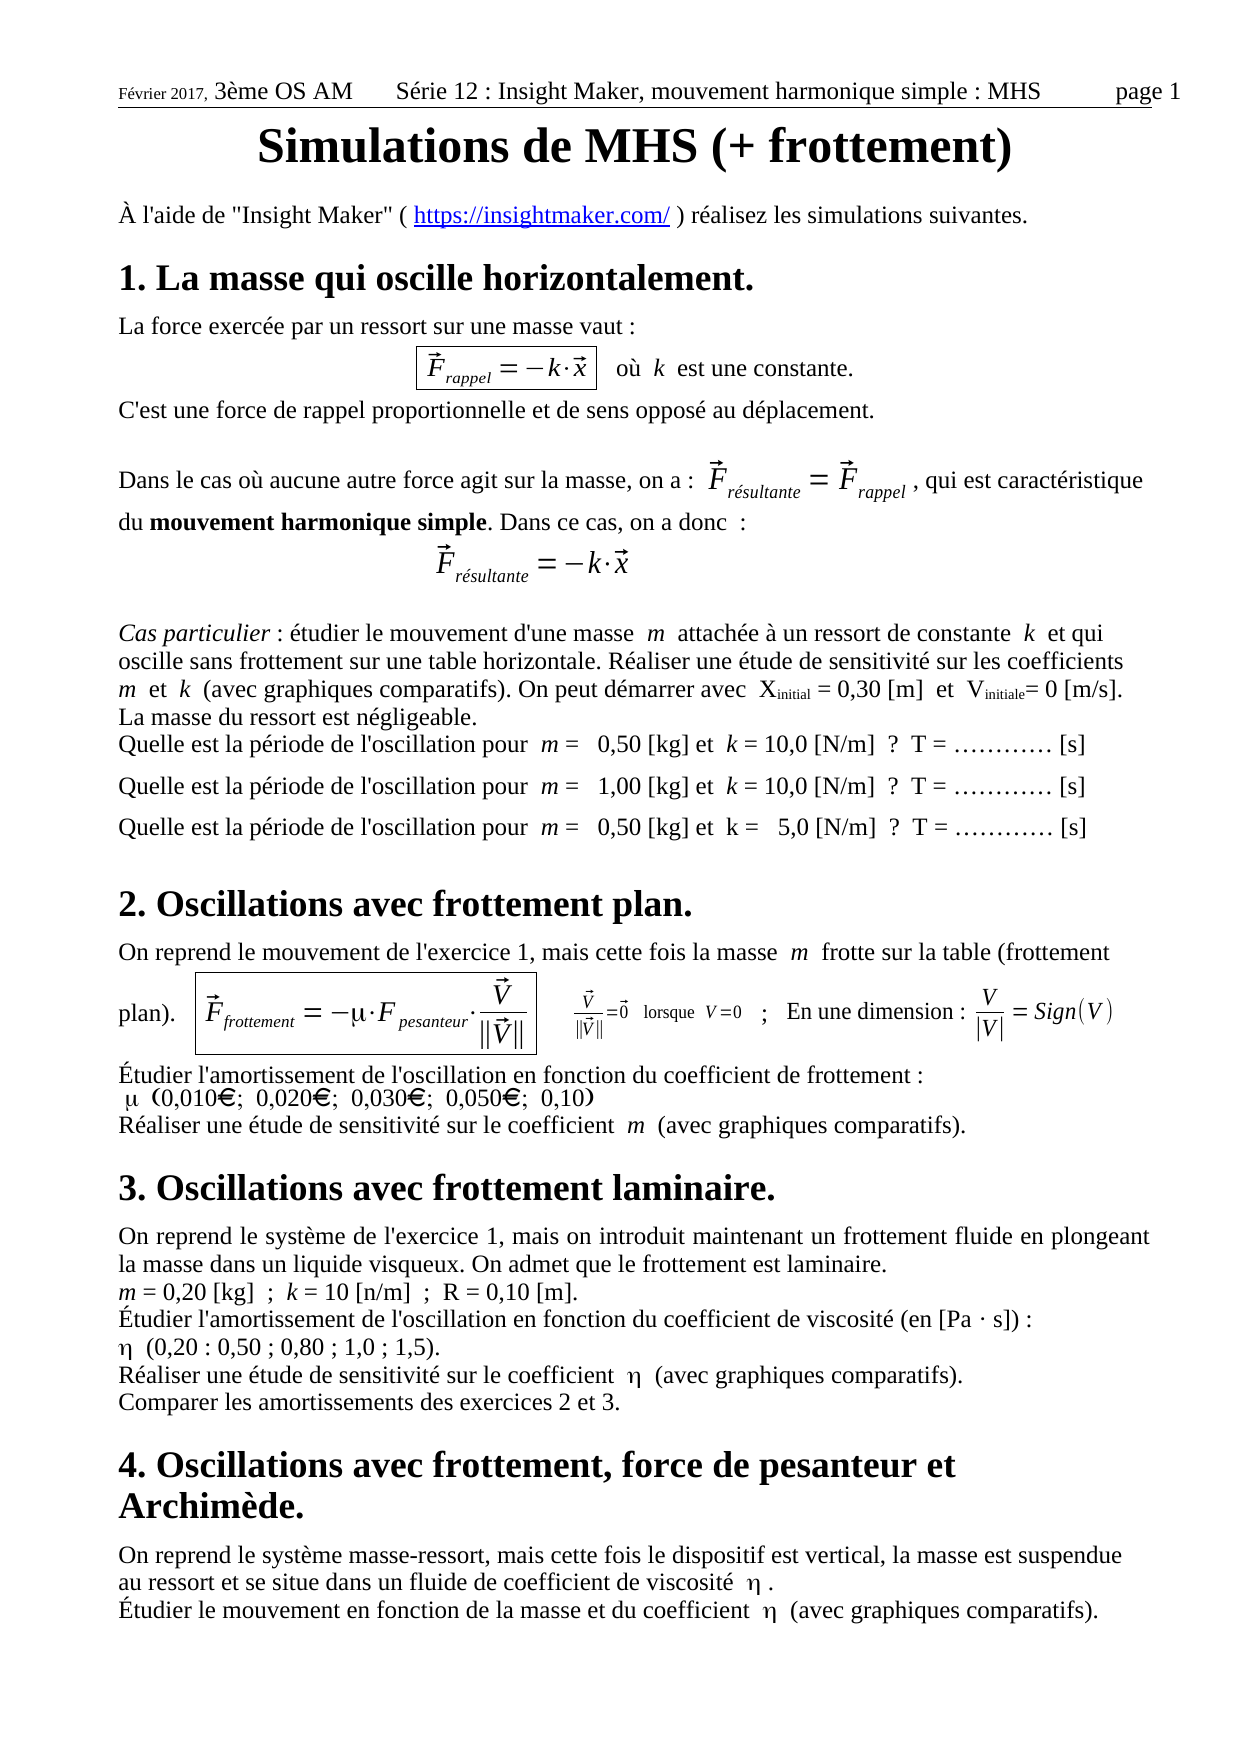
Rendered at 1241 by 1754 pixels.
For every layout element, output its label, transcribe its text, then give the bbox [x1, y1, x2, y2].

text Quelle est la période de l'oscillation pour m = 0,50 [kg] et k = 5,0 [N/m] ? T = ………… [s] [118, 813, 1152, 841]
text Réaliser une étude de sensitivité sur le coefficient h (avec graphiques comparatifs). [118, 1361, 1152, 1388]
text 3. Oscillations avec frottement laminaire. [118, 1167, 1152, 1208]
text Dans le cas où aucune autre force agit sur la masse, on a : , qui est caractéristique du mouvement harmonique simple. Dans ce cas, on a donc : [118, 452, 1152, 536]
text À l'aide de "Insight Maker" ( https://insightmaker.com/ ) réalisez les simulations suivantes. [118, 201, 1152, 229]
list On reprend le mouvement de l'exercice 1, mais cette fois la masse m frotte sur la table (frottement plan). ; [118, 938, 1152, 1061]
text 1. La masse qui oscille horizontalement. [118, 257, 1152, 298]
text h (0,20 : 0,50 ; 0,80 ; 1,0 ; 1,5). [118, 1333, 1168, 1361]
text Comparer les amortissements des exercices 2 et 3. [118, 1388, 1152, 1416]
text C'est une force de rappel proportionnelle et de sens opposé au déplacement. [118, 396, 1152, 424]
text Réaliser une étude de sensitivité sur le coefficient m (avec graphiques comparatifs). [118, 1111, 1152, 1139]
text Cas particulier : étudier le mouvement d'une masse m attachée à un ressort de constante k et qui oscille sans frottement sur une table horizontale. Réaliser une étude de sensitivité sur les coefficients m et k (avec graphiques comparatifs). On peut démarrer avec Xinitial = 0,30 [m] et Vinitiale= 0 [m/s]. [118, 619, 1152, 703]
text où k est une constante. [118, 340, 1152, 396]
text On reprend le système de l'exercice 1, mais on introduit maintenant un frottement fluide en plongeant la masse dans un liquide visqueux. On admet que le frottement est laminaire. [118, 1222, 1152, 1278]
text Quelle est la période de l'oscillation pour m = 0,50 [kg] et k = 10,0 [N/m] ? T = ………… [s] [118, 730, 1152, 758]
text 2. Oscillations avec frottement plan. [118, 883, 1152, 924]
text Étudier le mouvement en fonction de la masse et du coefficient h (avec graphiques comparatifs). [118, 1596, 1152, 1624]
text Étudier l'amortissement de l'oscillation en fonction du coefficient de frottement : [118, 1061, 1178, 1089]
text m (0,010 ; 0,020 ; 0,030 ; 0,050 ; 0,10) [118, 1089, 1178, 1111]
text La force exercée par un ressort sur une masse vaut : [118, 312, 1152, 340]
text La masse du ressort est négligeable. [118, 703, 1152, 730]
text Quelle est la période de l'oscillation pour m = 1,00 [kg] et k = 10,0 [N/m] ? T = ………… [s] [118, 772, 1152, 799]
text Simulations de MHS (+ frottement) [118, 118, 1152, 174]
text On reprend le système masse-ressort, mais cette fois le dispositif est vertical, la masse est suspendue au ressort et se situe dans un fluide de coefficient de viscosité h . [118, 1541, 1152, 1596]
text m = 0,20 [kg] ; k = 10 [n/m] ; R = 0,10 [m]. [118, 1278, 1152, 1305]
text 4. Oscillations avec frottement, force de pesanteur et Archimède. [118, 1444, 1152, 1527]
text Étudier l'amortissement de l'oscillation en fonction du coefficient de viscosité (en [Pa · s]) : [118, 1305, 1168, 1333]
